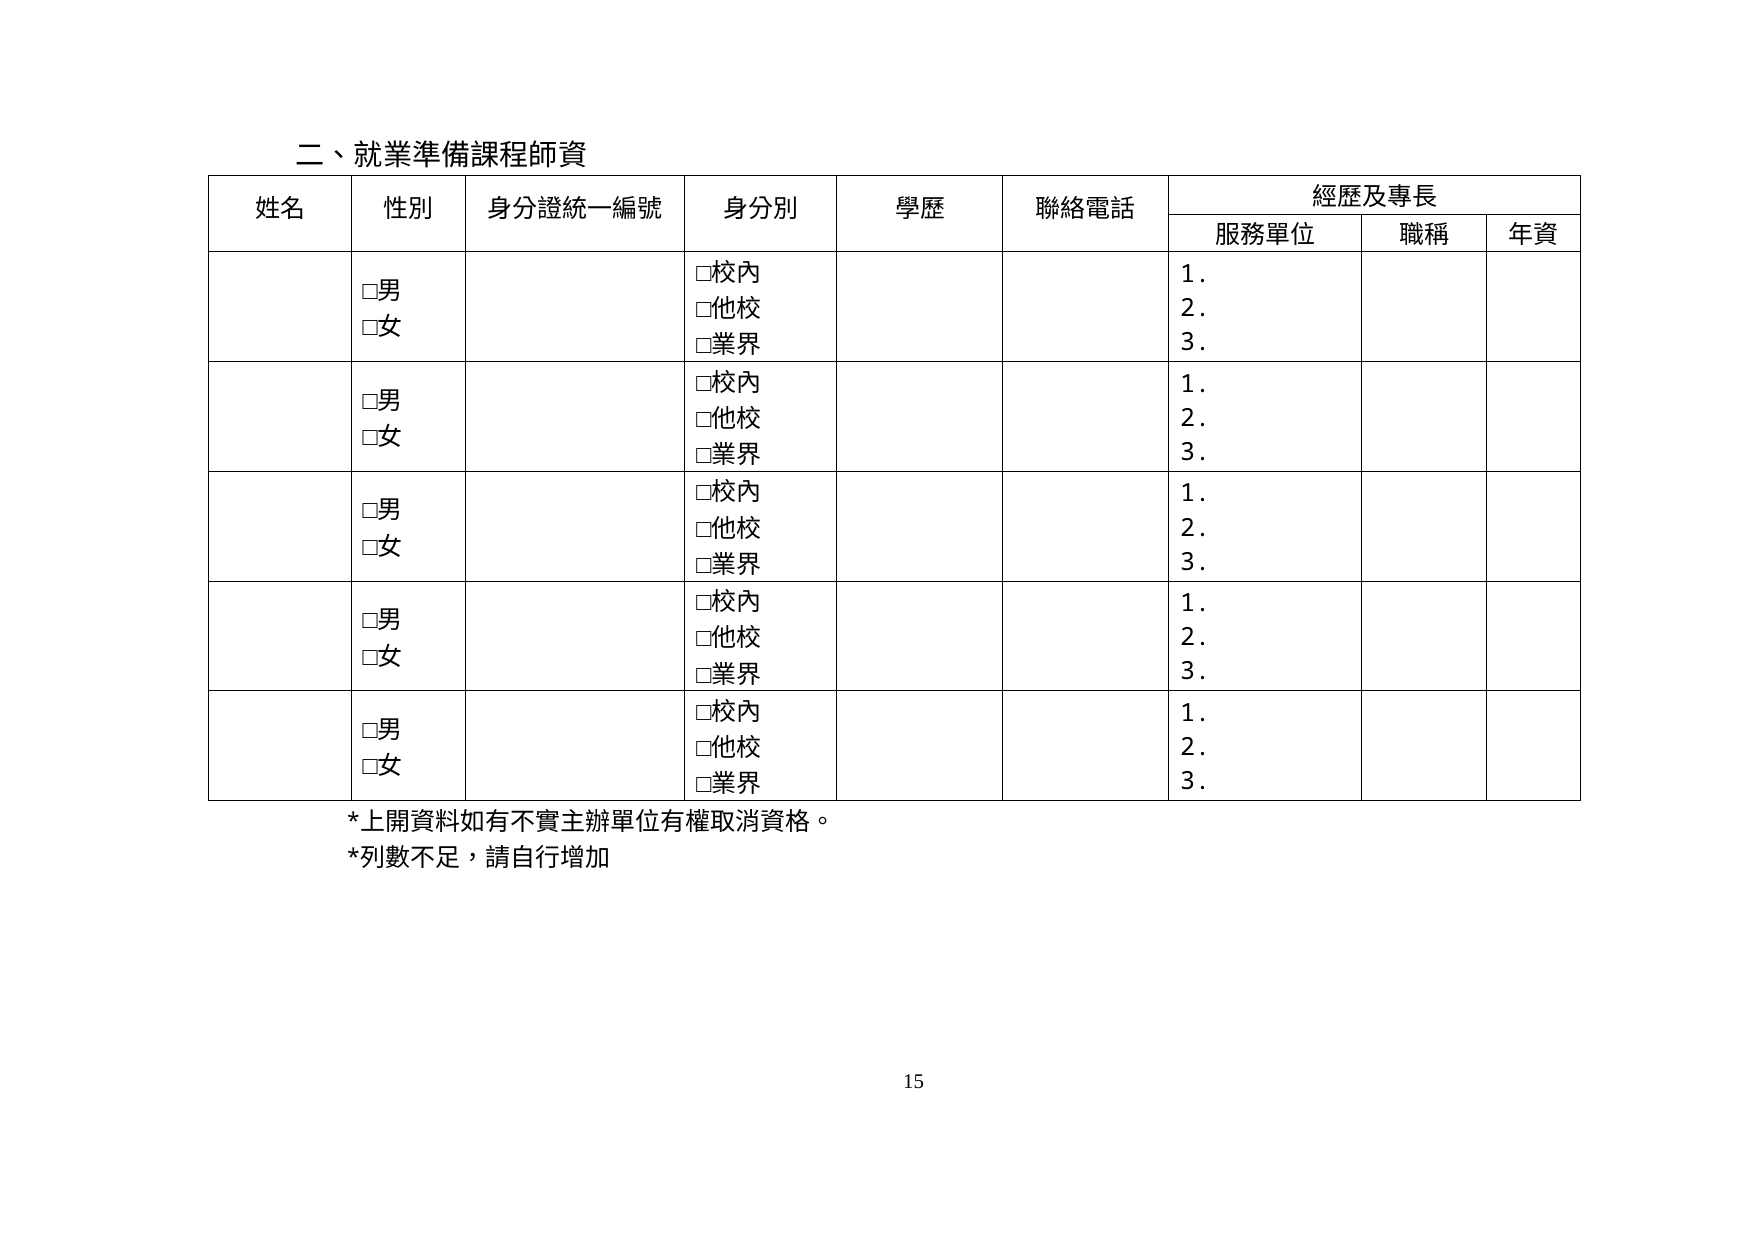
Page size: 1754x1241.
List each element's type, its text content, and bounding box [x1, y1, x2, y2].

table_cell □校內 □他校 □業界 [685, 362, 836, 471]
table_cell [466, 691, 684, 800]
table_cell [1003, 472, 1168, 581]
table_cell [209, 252, 351, 361]
table_cell [1487, 582, 1580, 690]
table_header 身分別 [685, 176, 836, 251]
table_cell [466, 582, 684, 690]
table_header 姓名 [209, 176, 351, 251]
table_cell [1362, 691, 1486, 800]
table_header 經歷及專長 [1169, 176, 1580, 214]
text *上開資料如有不實主辦單位有權取消資格。 [346, 801, 1606, 837]
table_cell □校內 □他校 □業界 [685, 472, 836, 581]
text 二、就業準備課程師資 [295, 125, 1606, 175]
table_cell [466, 252, 684, 361]
table_cell [466, 472, 684, 581]
table_cell 1. 2. 3. [1169, 582, 1361, 690]
table_header 聯絡電話 [1003, 176, 1168, 251]
table_cell [837, 252, 1002, 361]
table_cell □校內 □他校 □業界 [685, 691, 836, 800]
table_cell □男 □女 [352, 252, 465, 361]
table_cell [466, 362, 684, 471]
table_cell [1487, 362, 1580, 471]
table_cell [1003, 582, 1168, 690]
table_cell [1487, 691, 1580, 800]
table_cell [1487, 472, 1580, 581]
table_cell [1362, 472, 1486, 581]
table_cell 職稱 [1362, 215, 1486, 251]
table_cell □校內 □他校 □業界 [685, 582, 836, 690]
table_cell [209, 362, 351, 471]
text *列數不足，請自行增加 [346, 837, 1606, 874]
table_header 性別 [352, 176, 465, 251]
table_cell 1. 2. 3. [1169, 691, 1361, 800]
table_header 身分證統一編號 [466, 176, 684, 251]
table_cell [1362, 362, 1486, 471]
table_cell [1362, 252, 1486, 361]
table_cell [837, 362, 1002, 471]
table_cell 服務單位 [1169, 215, 1361, 251]
table_cell □男 □女 [352, 362, 465, 471]
table_cell □校內 □他校 □業界 [685, 252, 836, 361]
table_cell □男 □女 [352, 691, 465, 800]
table_cell □男 □女 [352, 472, 465, 581]
table_cell [209, 691, 351, 800]
table_cell [1362, 582, 1486, 690]
table_cell [1487, 252, 1580, 361]
table_header 學歷 [837, 176, 1002, 251]
table_cell 年資 [1487, 215, 1580, 251]
table_cell 1. 2. 3. [1169, 362, 1361, 471]
table_cell [837, 582, 1002, 690]
table_cell [837, 691, 1002, 800]
table_cell [837, 472, 1002, 581]
table_cell [209, 582, 351, 690]
table_cell [209, 472, 351, 581]
table_cell [1003, 252, 1168, 361]
table_cell 1. 2. 3. [1169, 252, 1361, 361]
table_cell □男 □女 [352, 582, 465, 690]
table_cell [1003, 362, 1168, 471]
table_cell 1. 2. 3. [1169, 472, 1361, 581]
table_cell [1003, 691, 1168, 800]
